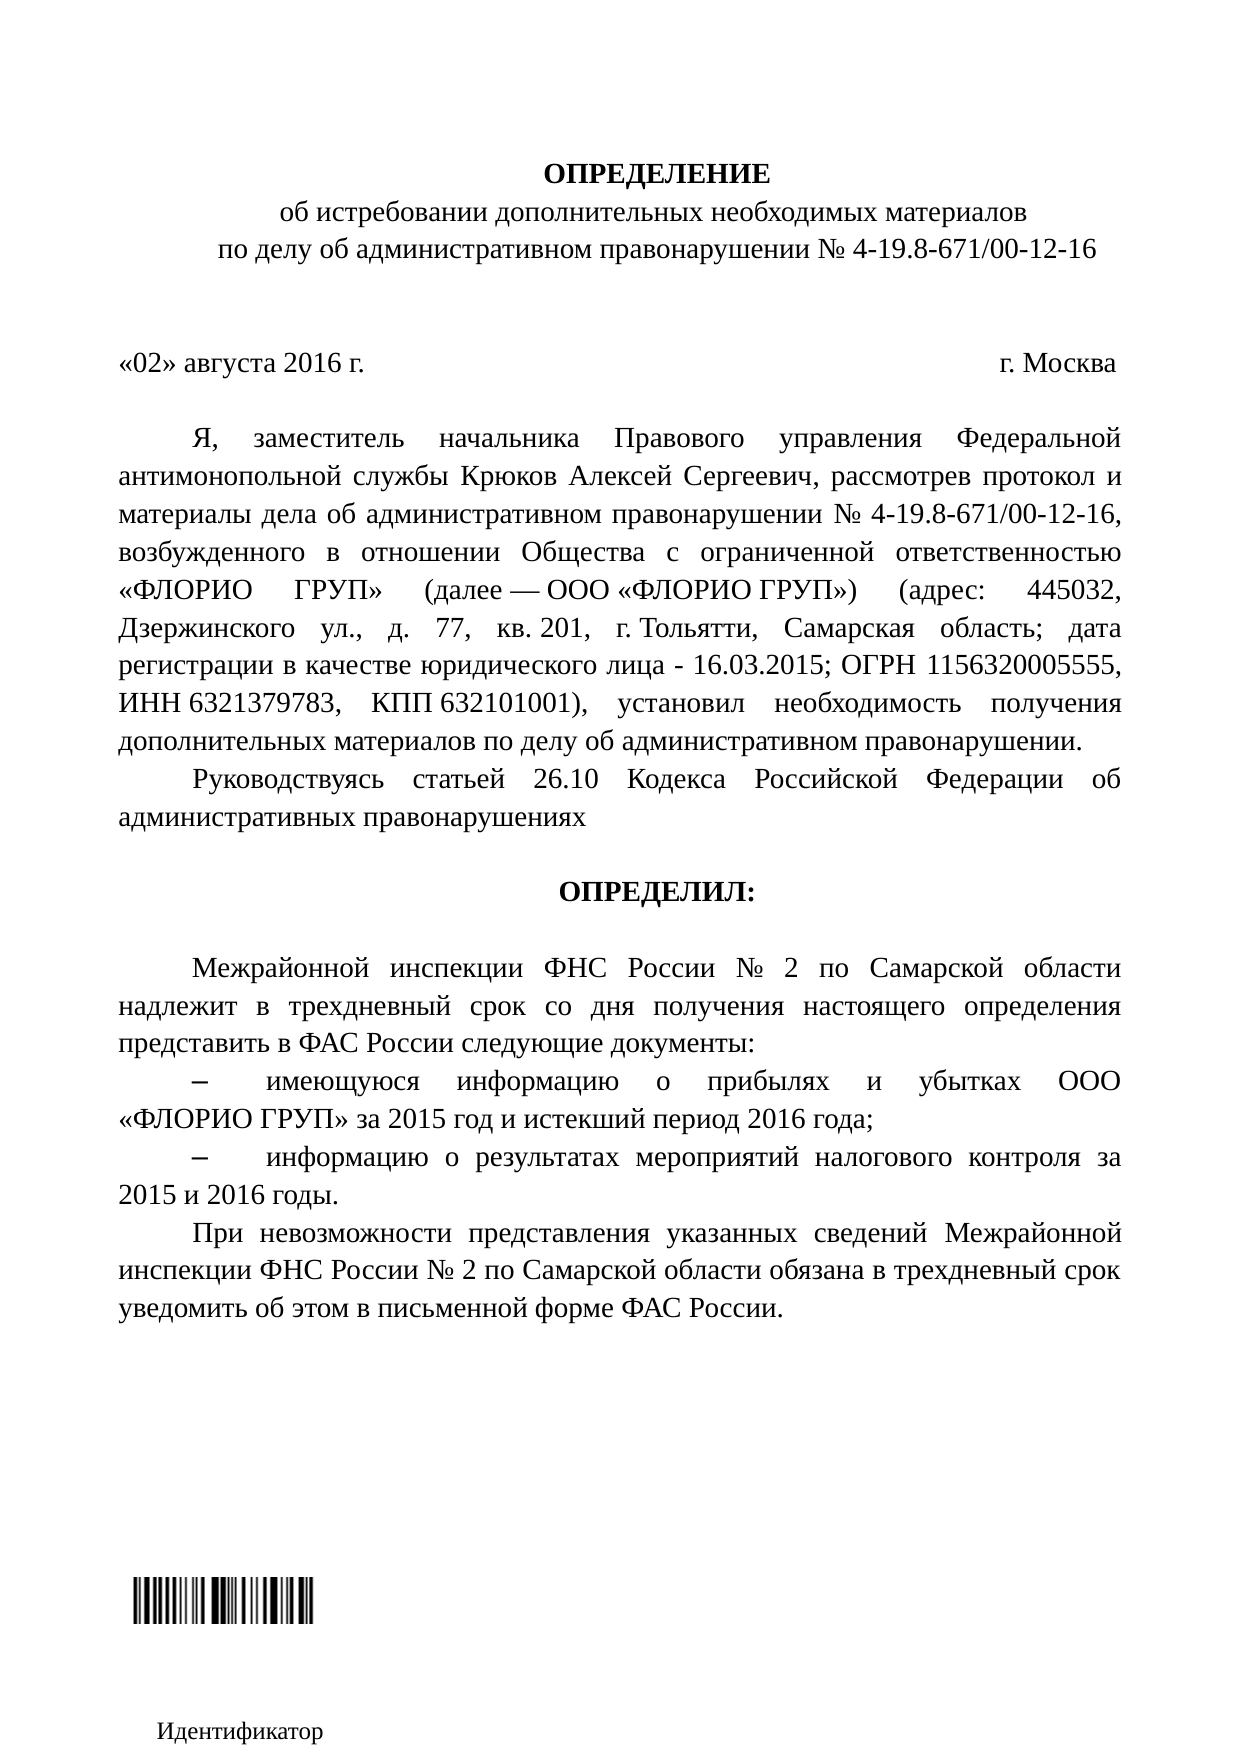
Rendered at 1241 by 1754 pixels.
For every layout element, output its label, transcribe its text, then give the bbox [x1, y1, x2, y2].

text Я, заместитель начальника Правового управления Федеральной антимонопольной службы Крюков Алексей Сергеевич, рассмотрев протокол и материалы дела об административном правонарушении № 4-19.8-671/00-12-16, возбужденного в отношении Общества с ограниченной ответственностью «ФЛОРИО ГРУП» (далее — ООО «ФЛОРИО ГРУП») (адрес: 445032, Дзержинского ул., д. 77, кв. 201, г. Тольятти, Самарская область; дата регистрации в качестве юридического лица - 16.03.2015; ОГРН 1156320005555, ИНН 6321379783, КПП 632101001), установил необходимость получения дополнительных материалов по делу об административном правонарушении. [118, 416, 1122, 757]
subtitle ОПРЕДЕЛЕНИЕ [118, 152, 1122, 189]
text по делу об административном правонарушении № 4-19.8-671/00-12-16 [118, 227, 1122, 265]
text При невозможности представления указанных сведений Межрайонной инспекции ФНС России № 2 по Самарской области обязана в трехдневный срок уведомить об этом в письменной форме ФАС России. [118, 1210, 1122, 1324]
text Руководствуясь статьей 26.10 Кодекса Российской Федерации об административных правонарушениях [118, 757, 1122, 832]
text «02» августа 2016 г. г. Москва [118, 341, 1122, 378]
list имеющуюся информацию о прибылях и убытках ООО «ФЛОРИО ГРУП» за 2015 год и истекший период 2016 года; [118, 1059, 1122, 1135]
text об истребовании дополнительных необходимых материалов [118, 189, 1122, 227]
picture [118, 1577, 331, 1624]
text ОПРЕДЕЛИЛ: [118, 870, 1122, 908]
text Межрайонной инспекции ФНС России № 2 по Самарской области надлежит в трехдневный срок со дня получения настоящего определения представить в ФАС России следующие документы: [118, 946, 1122, 1059]
list информацию о результатах мероприятий налогового контроля за 2015 и 2016 годы. [118, 1135, 1122, 1210]
